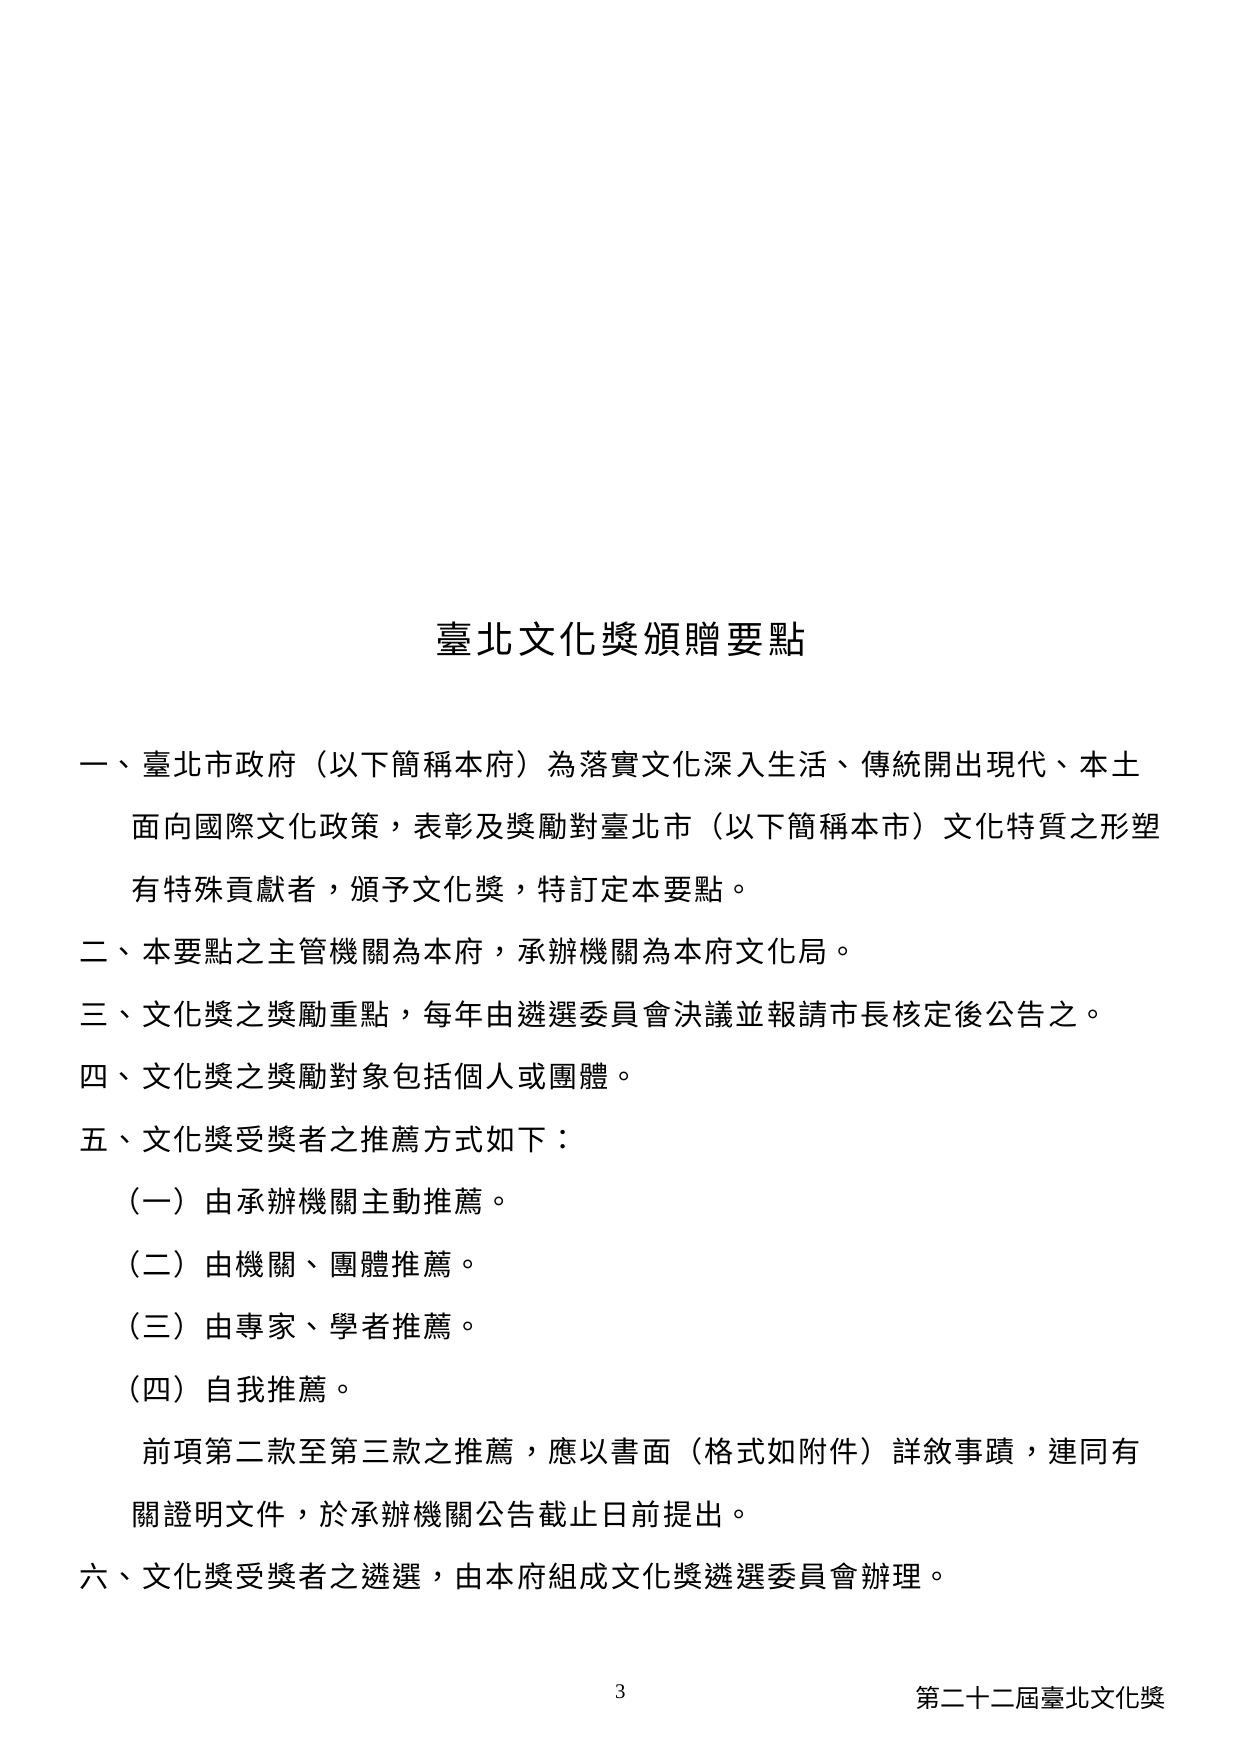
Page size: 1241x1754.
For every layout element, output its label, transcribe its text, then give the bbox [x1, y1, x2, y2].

text （四）自我推薦。 [78, 1346, 1162, 1408]
text （二）由機關、團體推薦。 [78, 1221, 1162, 1283]
text 三、文化獎之獎勵重點，每年由遴選委員會決議並報請市長核定後公告之。 [78, 971, 1162, 1033]
text （三）由專家、學者推薦。 [78, 1283, 1162, 1346]
text 六、文化獎受獎者之遴選，由本府組成文化獎遴選委員會辦理。 [78, 1533, 1162, 1596]
text 一、臺北市政府（以下簡稱本府）為落實文化深入生活、傳統開出現代、本土面向國際文化政策，表彰及獎勵對臺北市（以下簡稱本市）文化特質之形塑有特殊貢獻者，頒予文化獎，特訂定本要點。 [78, 721, 1162, 908]
text 四、文化獎之獎勵對象包括個人或團體。 [78, 1033, 1162, 1096]
text 前項第二款至第三款之推薦，應以書面（格式如附件）詳敘事蹟，連同有關證明文件，於承辦機關公告截止日前提出。 [78, 1408, 1162, 1533]
text （一）由承辦機關主動推薦。 [78, 1158, 1162, 1221]
text 臺北文化獎頒贈要點 [78, 596, 1162, 658]
text 二、本要點之主管機關為本府，承辦機關為本府文化局。 [78, 908, 1162, 971]
text 五、文化獎受獎者之推薦方式如下： [78, 1096, 1162, 1158]
